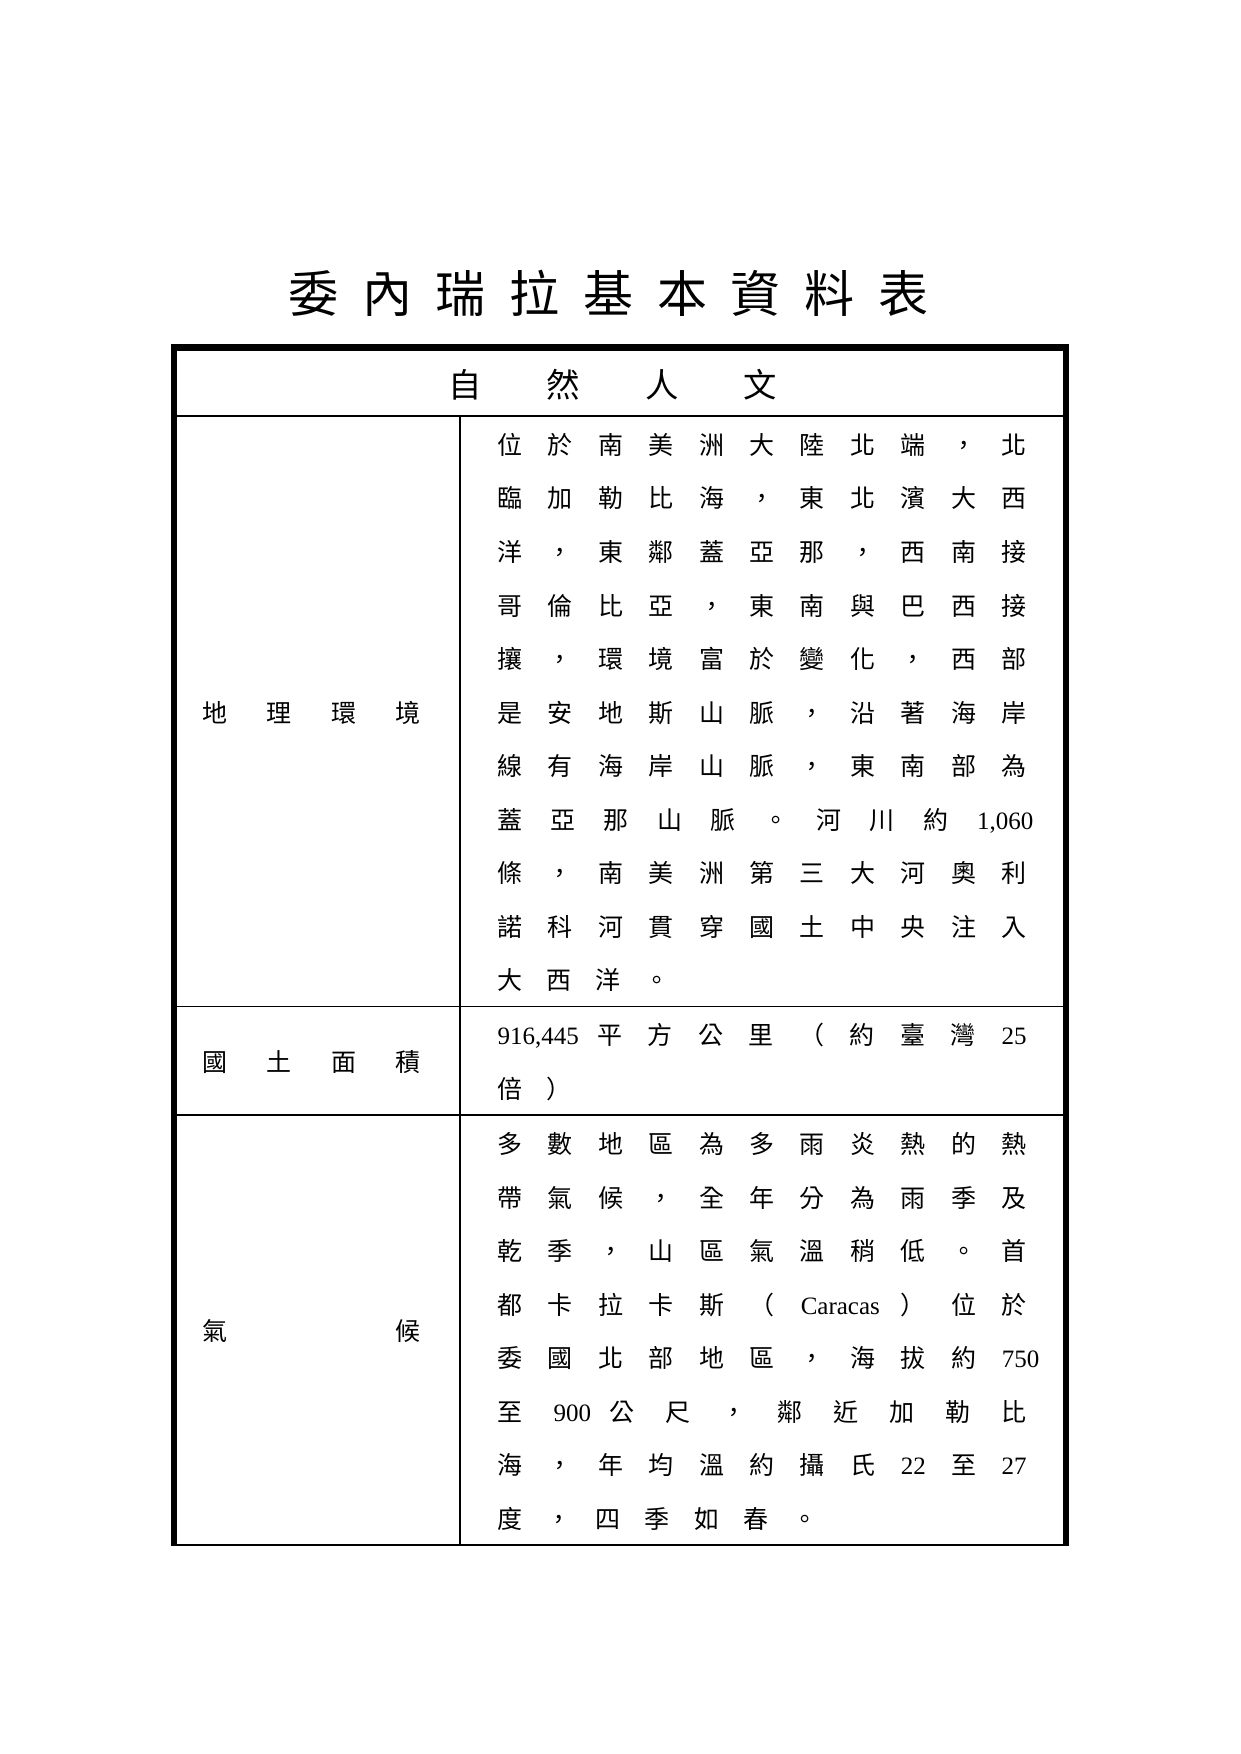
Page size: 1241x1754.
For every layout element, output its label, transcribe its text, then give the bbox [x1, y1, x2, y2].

table_cell 位於南美洲大陸北端，北臨加勒比海，東北濱大西洋，東鄰蓋亞那，西南接哥倫比亞，東南與巴西接攘，環境富於變化，西部是安地斯山脈，沿著海岸線有海岸山脈，東南部為蓋亞那山脈。河川約1,060條，南美洲第三大河奧利諾科河貫穿國土中央注入大西洋。 [461, 417, 1063, 1006]
text 委內瑞拉基本資料表 [178, 237, 1063, 344]
table_cell 916,445平方公里（約臺灣25倍） [461, 1007, 1063, 1114]
table_cell 氣候 [177, 1116, 459, 1544]
table_header 自 然 人 文 [177, 351, 1063, 415]
table_cell 多數地區為多雨炎熱的熱帶氣候，全年分為雨季及乾季，山區氣溫稍低。首都卡拉卡斯（Caracas）位於委國北部地區，海拔約750至900公尺，鄰近加勒比海，年均溫約攝氏22至27度，四季如春。 [461, 1116, 1063, 1544]
table_cell 國土面積 [177, 1007, 459, 1114]
table_cell 地理環境 [177, 417, 459, 1006]
